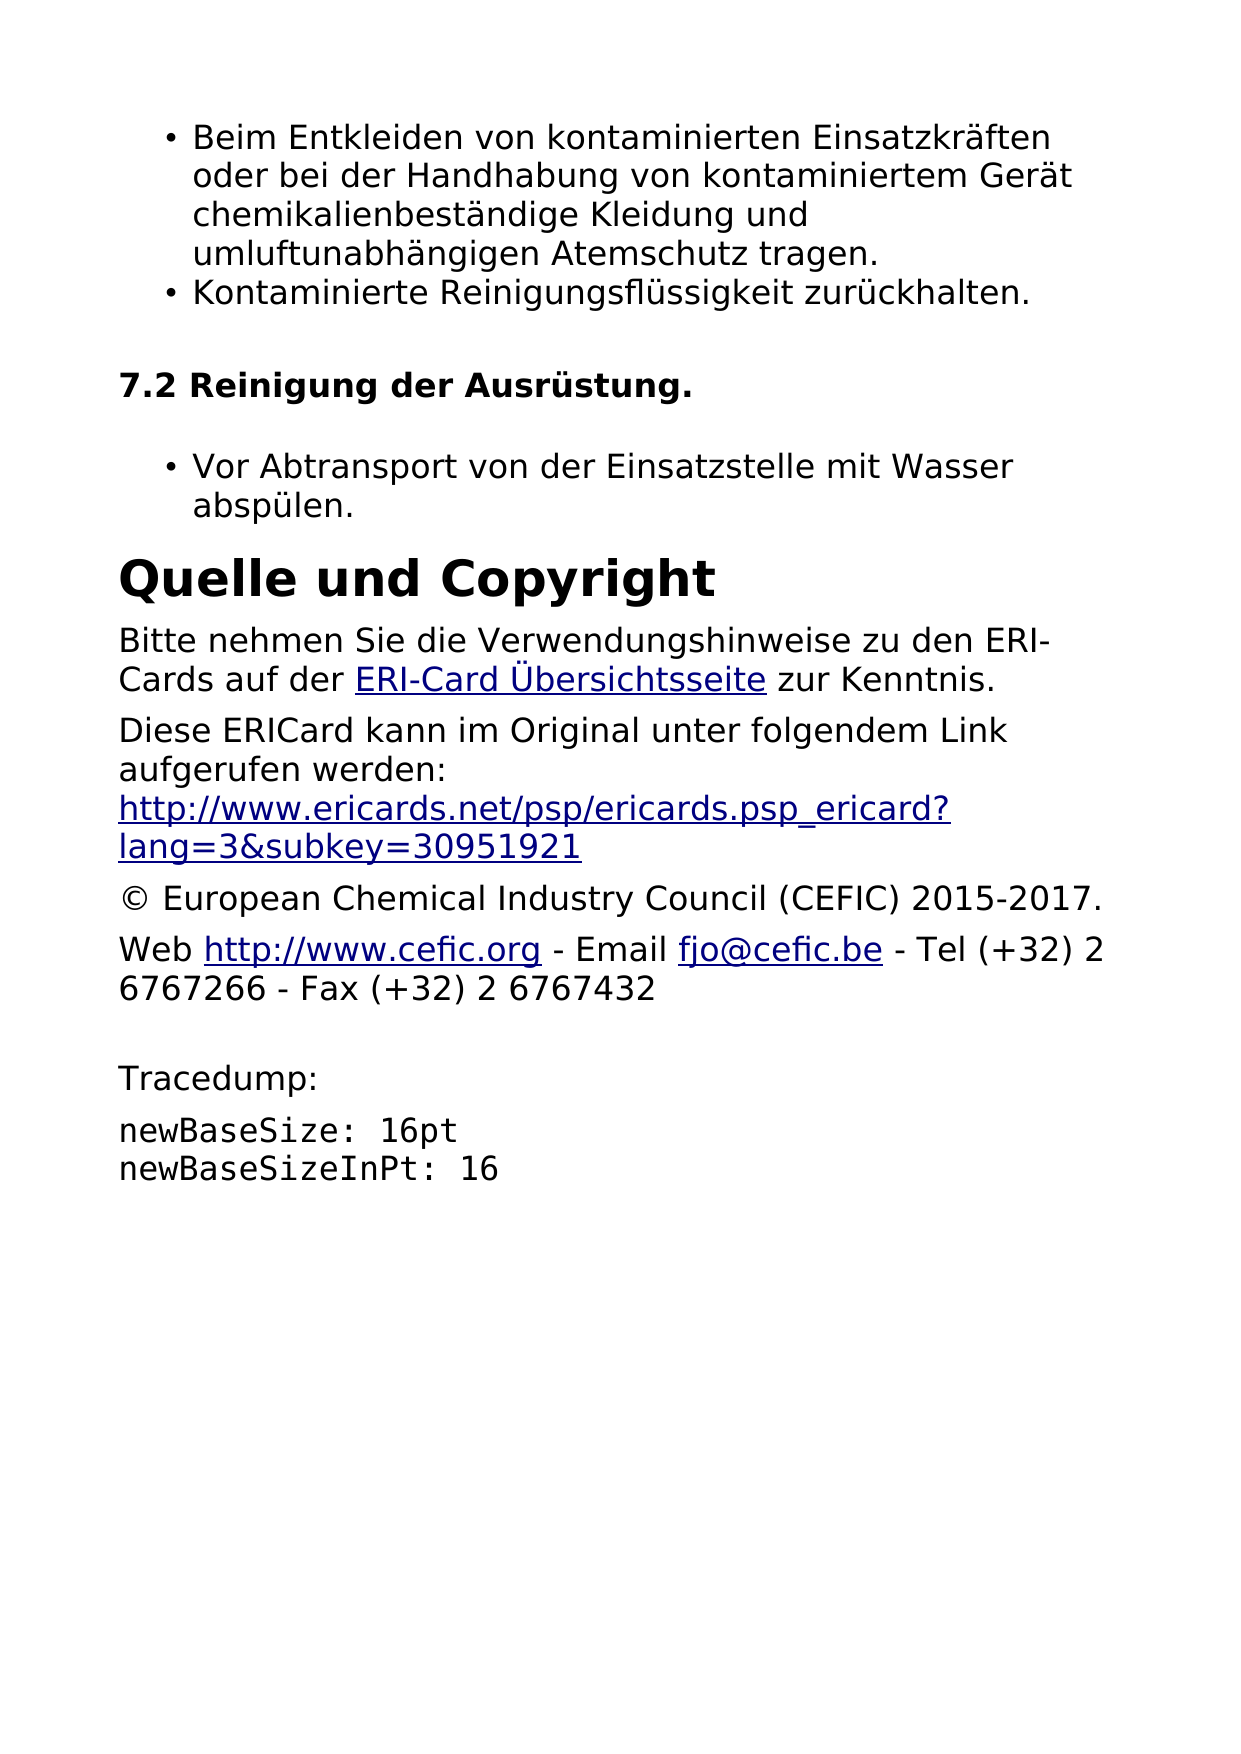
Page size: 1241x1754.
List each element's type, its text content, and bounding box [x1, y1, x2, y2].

list Kontaminierte Reinigungsflüssigkeit zurückhalten. [177, 273, 1122, 312]
text Diese ERICard kann im Original unter folgendem Link aufgerufen werden: http://www.ericards.net/psp/ericards.psp_ericard?lang=3&subkey=30951921 [118, 711, 1122, 867]
list Beim Entkleiden von kontaminierten Einsatzkräften oder bei der Handhabung von kontaminiertem Gerät chemikalienbeständige Kleidung und umluftunabhängigen Atemschutz tragen. [177, 118, 1122, 273]
list Vor Abtransport von der Einsatzstelle mit Wasser abspülen. [177, 448, 1122, 525]
text Web http://www.cefic.org - Email fjo@cefic.be - Tel (+32) 2 6767266 - Fax (+32) 2 6767432 [118, 931, 1122, 1008]
text newBaseSize: 16pt newBaseSizeInPt: 16 [118, 1111, 1122, 1189]
text © European Chemical Industry Council (CEFIC) 2015-2017. [118, 879, 1122, 918]
subtitle 7.2 Reinigung der Ausrüstung. [118, 367, 1122, 406]
subtitle Quelle und Copyright [118, 550, 1122, 609]
text Bitte nehmen Sie die Verwendungshinweise zu den ERI-Cards auf der ERI-Card Übersichtsseite zur Kenntnis. [118, 621, 1122, 699]
text Tracedump: [118, 1021, 1122, 1098]
